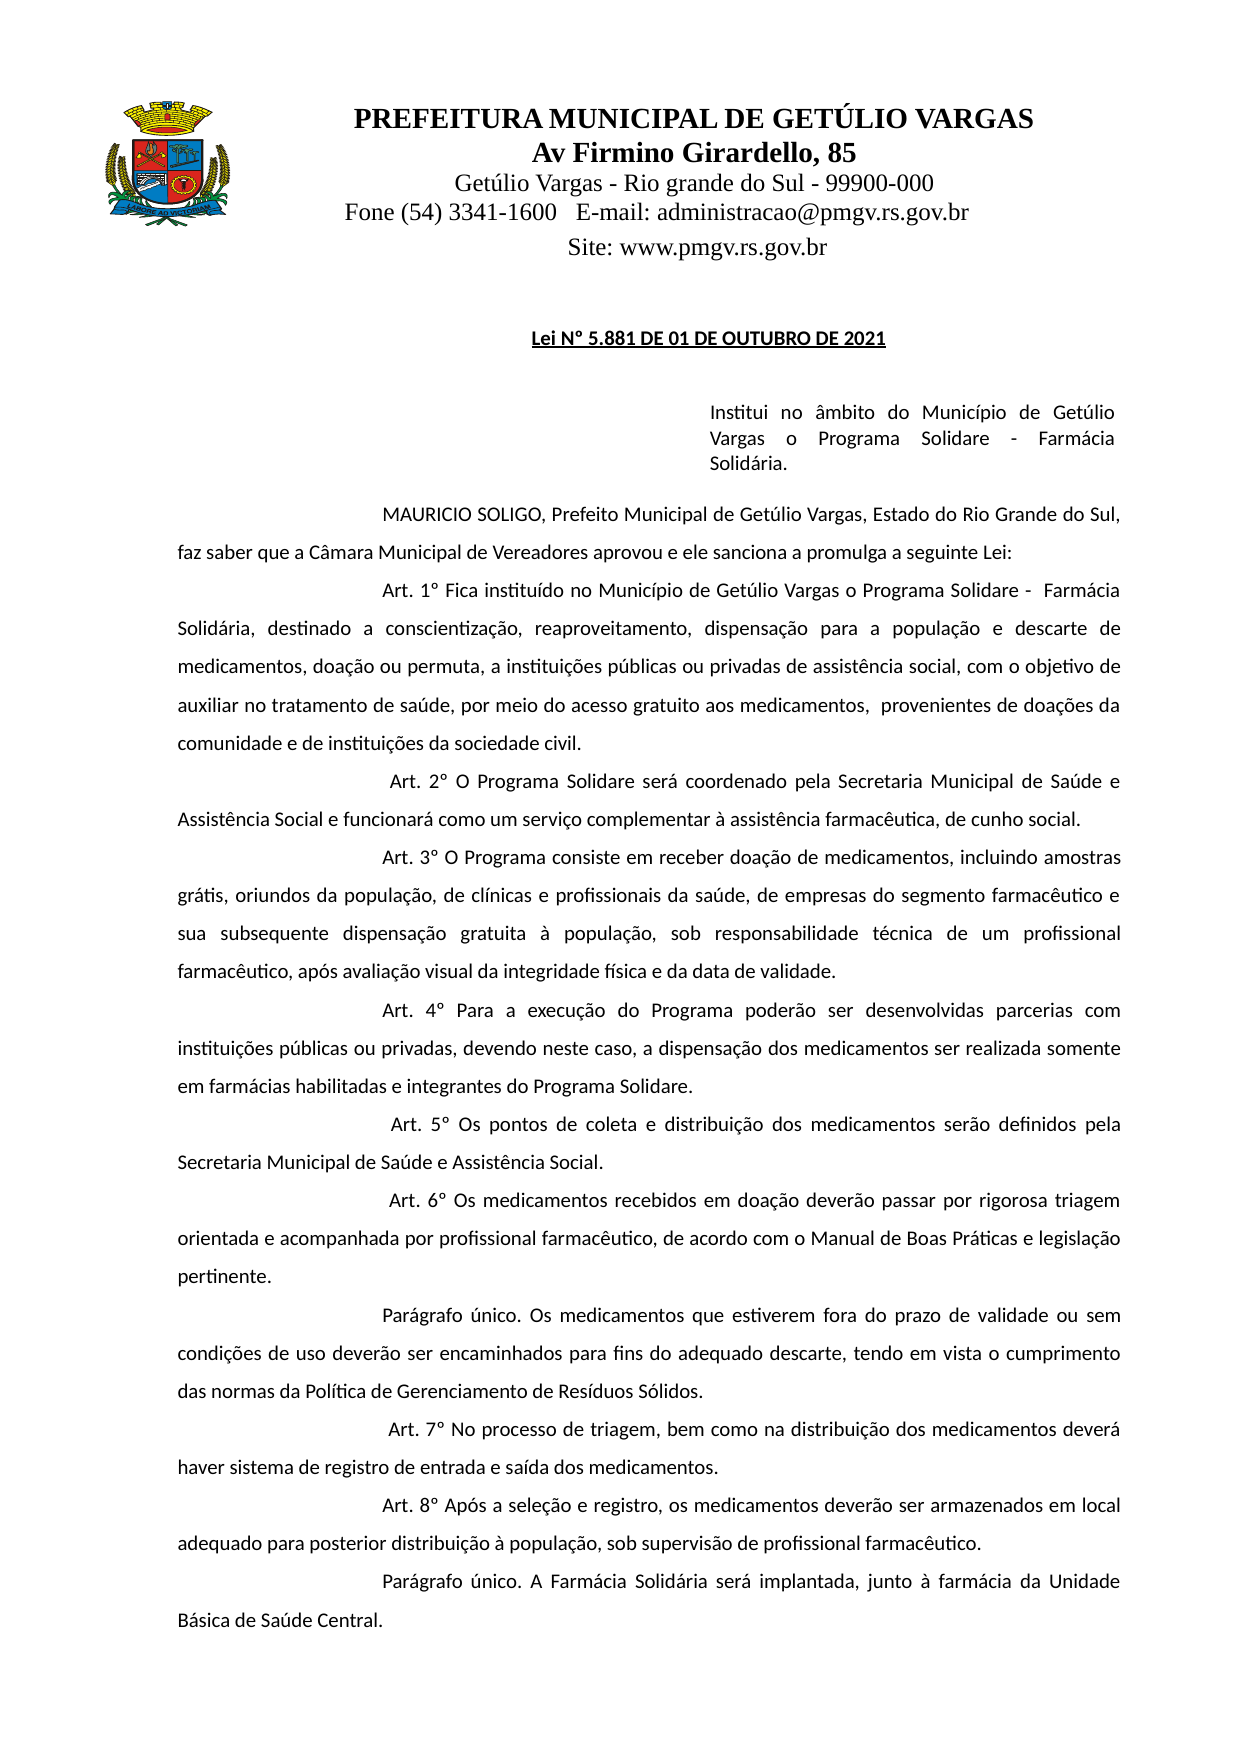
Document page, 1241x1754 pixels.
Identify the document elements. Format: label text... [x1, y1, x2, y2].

text MAURICIO SOLIGO, Prefeito Municipal de Getúlio Vargas, Estado do Rio Grande do Sul, faz saber que a Câmara Municipal de Vereadores aprovou e ele sanciona a promulga a seguinte Lei: [177, 501, 1122, 565]
text Art. 5º Os pontos de coleta e distribuição dos medicamentos serão definidos pela Secretaria Municipal de Saúde e Assistência Social. [177, 1111, 1122, 1175]
text Art. 8º Após a seleção e registro, os medicamentos deverão ser armazenados em local adequado para posterior distribuição à população, sob supervisão de profissional farmacêutico. [177, 1492, 1122, 1556]
text Parágrafo único. A Farmácia Solidária será implantada, junto à farmácia da Unidade Básica de Saúde Central. [177, 1569, 1122, 1632]
text Art. 2º O Programa Solidare será coordenado pela Secretaria Municipal de Saúde e Assistência Social e funcionará como um serviço complementar à assistência farmacêutica, de cunho social. [177, 768, 1122, 832]
text Art. 1º Fica instituído no Município de Getúlio Vargas o Programa Solidare - Farmácia Solidária, destinado a conscientização, reaproveitamento, dispensação para a população e descarte de medicamentos, doação ou permuta, a instituições públicas ou privadas de assistência social, com o objetivo de auxiliar no tratamento de saúde, por meio do acesso gratuito aos medicamentos, provenientes de doações da comunidade e de instituições da sociedade civil. [177, 577, 1122, 755]
text Parágrafo único. Os medicamentos que estiverem fora do prazo de validade ou sem condições de uso deverão ser encaminhados para fins do adequado descarte, tendo em vista o cumprimento das normas da Política de Gerenciamento de Resíduos Sólidos. [177, 1302, 1122, 1403]
text Institui no âmbito do Município de Getúlio Vargas o Programa Solidare - Farmácia Solidária. [709, 399, 1115, 476]
text Art. 3º O Programa consiste em receber doação de medicamentos, incluindo amostras grátis, oriundos da população, de clínicas e profissionais da saúde, de empresas do segmento farmacêutico e sua subsequente dispensação gratuita à população, sob responsabilidade técnica de um profissional farmacêutico, após avaliação visual da integridade física e da data de validade. [177, 844, 1122, 984]
text Art. 4º Para a execução do Programa poderão ser desenvolvidas parcerias com instituições públicas ou privadas, devendo neste caso, a dispensação dos medicamentos ser realizada somente em farmácias habilitadas e integrantes do Programa Solidare. [177, 997, 1122, 1098]
text Art. 6º Os medicamentos recebidos em doação deverão passar por rigorosa triagem orientada e acompanhada por profissional farmacêutico, de acordo com o Manual de Boas Práticas e legislação pertinente. [177, 1187, 1122, 1289]
text Art. 7º No processo de triagem, bem como na distribuição dos medicamentos deverá haver sistema de registro de entrada e saída dos medicamentos. [177, 1416, 1122, 1480]
text Lei Nº 5.881 DE 01 DE OUTUBRO DE 2021 [177, 325, 1240, 350]
